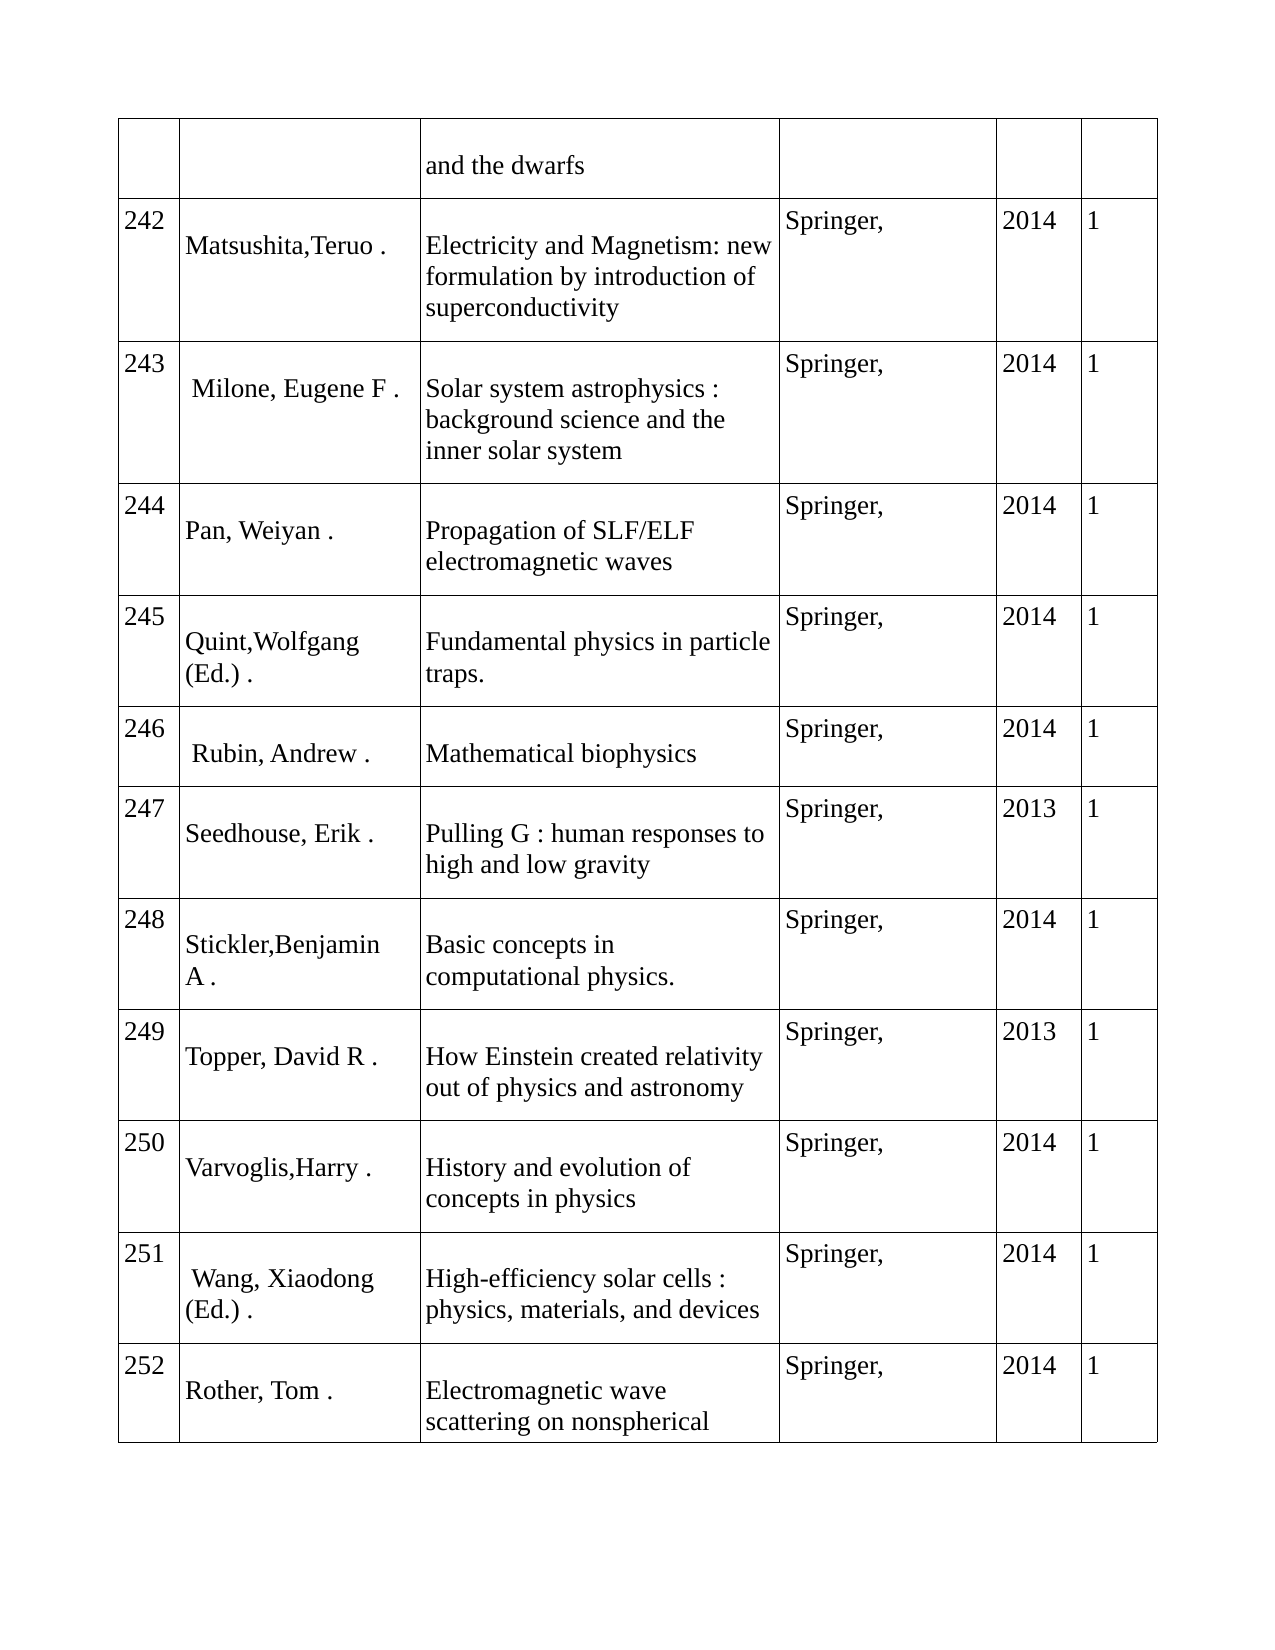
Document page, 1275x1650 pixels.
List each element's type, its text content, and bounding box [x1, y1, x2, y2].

table_cell Fundamental physics in particle traps. [421, 596, 779, 706]
table_cell 251 [119, 1233, 179, 1343]
table_cell Springer, [780, 787, 996, 898]
table_cell 2014 [997, 707, 1081, 786]
table_cell 1 [1082, 707, 1157, 786]
table_cell Milone, Eugene F . [180, 342, 420, 483]
table_cell 248 [119, 899, 179, 1009]
table_cell Mathematical biophysics [421, 707, 779, 786]
table_cell Seedhouse, Erik . [180, 787, 420, 898]
table_cell 245 [119, 596, 179, 706]
table_cell [780, 119, 996, 198]
table_cell Springer, [780, 1344, 996, 1442]
table_cell How Einstein created relativity out of physics and astronomy [421, 1010, 779, 1120]
table_cell Springer, [780, 899, 996, 1009]
table_cell 2014 [997, 1344, 1081, 1442]
table_cell [180, 119, 420, 198]
table_cell 246 [119, 707, 179, 786]
table_cell Stickler,Benjamin A . [180, 899, 420, 1009]
table_cell 1 [1082, 1233, 1157, 1343]
table_cell History and evolution of concepts in physics [421, 1121, 779, 1232]
table_cell Springer, [780, 1233, 996, 1343]
table_cell Matsushita,Teruo . [180, 199, 420, 341]
table_cell 244 [119, 484, 179, 595]
table_cell 2014 [997, 1121, 1081, 1232]
table_cell 242 [119, 199, 179, 341]
table_cell Pan, Weiyan . [180, 484, 420, 595]
table_cell Rother, Tom . [180, 1344, 420, 1442]
table_cell and the dwarfs [421, 119, 779, 198]
table_cell 2014 [997, 1233, 1081, 1343]
table_cell 250 [119, 1121, 179, 1232]
table_cell Rubin, Andrew . [180, 707, 420, 786]
table_cell 249 [119, 1010, 179, 1120]
table_cell 1 [1082, 1010, 1157, 1120]
table_cell Springer, [780, 199, 996, 341]
table_cell Springer, [780, 1121, 996, 1232]
table_cell Solar system astrophysics : background science and the inner solar system [421, 342, 779, 483]
table_cell 1 [1082, 1344, 1157, 1442]
table_cell [119, 119, 179, 198]
table_cell Electricity and Magnetism: new formulation by introduction of superconductivity [421, 199, 779, 341]
table_cell 2014 [997, 199, 1081, 341]
table_cell Basic concepts in computational physics. [421, 899, 779, 1009]
table_cell 2014 [997, 899, 1081, 1009]
table_cell 2014 [997, 342, 1081, 483]
table_cell High-efficiency solar cells : physics, materials, and devices [421, 1233, 779, 1343]
table_cell Electromagnetic wave scattering on nonspherical [421, 1344, 779, 1442]
table_cell Springer, [780, 707, 996, 786]
table_cell 1 [1082, 899, 1157, 1009]
table_cell 1 [1082, 199, 1157, 341]
table_cell Springer, [780, 1010, 996, 1120]
table_cell 243 [119, 342, 179, 483]
table_cell 2013 [997, 787, 1081, 898]
table_cell Springer, [780, 484, 996, 595]
table_cell Springer, [780, 596, 996, 706]
table_cell 1 [1082, 787, 1157, 898]
table_cell Propagation of SLF/ELF electromagnetic waves [421, 484, 779, 595]
table_cell 247 [119, 787, 179, 898]
table_cell 2014 [997, 484, 1081, 595]
table_cell Topper, David R . [180, 1010, 420, 1120]
table_cell 2013 [997, 1010, 1081, 1120]
table_cell 1 [1082, 342, 1157, 483]
table_cell 2014 [997, 596, 1081, 706]
table_cell Wang, Xiaodong (Ed.) . [180, 1233, 420, 1343]
table_cell 252 [119, 1344, 179, 1442]
table_cell Quint,Wolfgang (Ed.) . [180, 596, 420, 706]
table_cell [997, 119, 1081, 198]
table_cell [1082, 119, 1157, 198]
table_cell 1 [1082, 596, 1157, 706]
table_cell 1 [1082, 1121, 1157, 1232]
table_cell Varvoglis,Harry . [180, 1121, 420, 1232]
table_cell 1 [1082, 484, 1157, 595]
table_cell Springer, [780, 342, 996, 483]
table_cell Pulling G : human responses to high and low gravity [421, 787, 779, 898]
